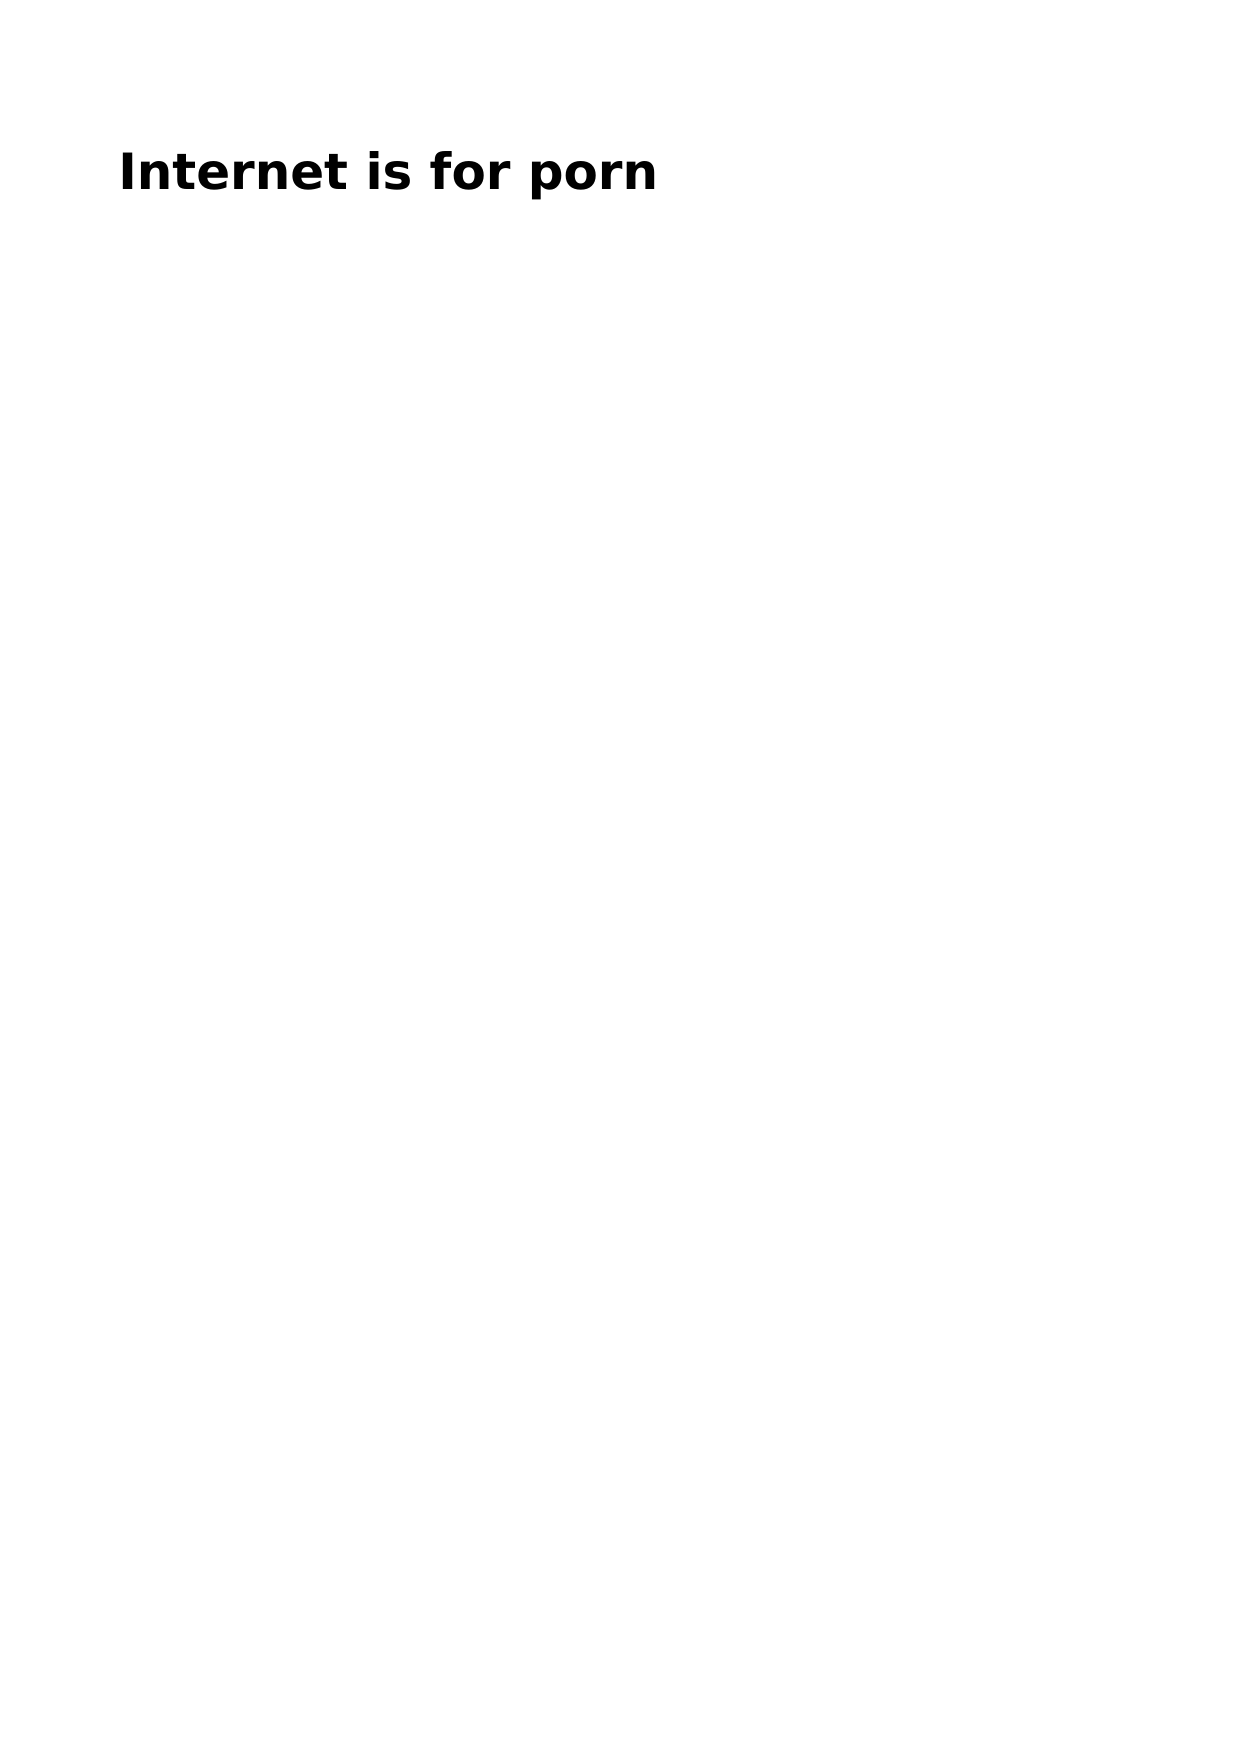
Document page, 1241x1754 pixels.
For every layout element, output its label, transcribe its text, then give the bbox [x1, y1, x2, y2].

subtitle Internet is for porn [118, 143, 1122, 201]
